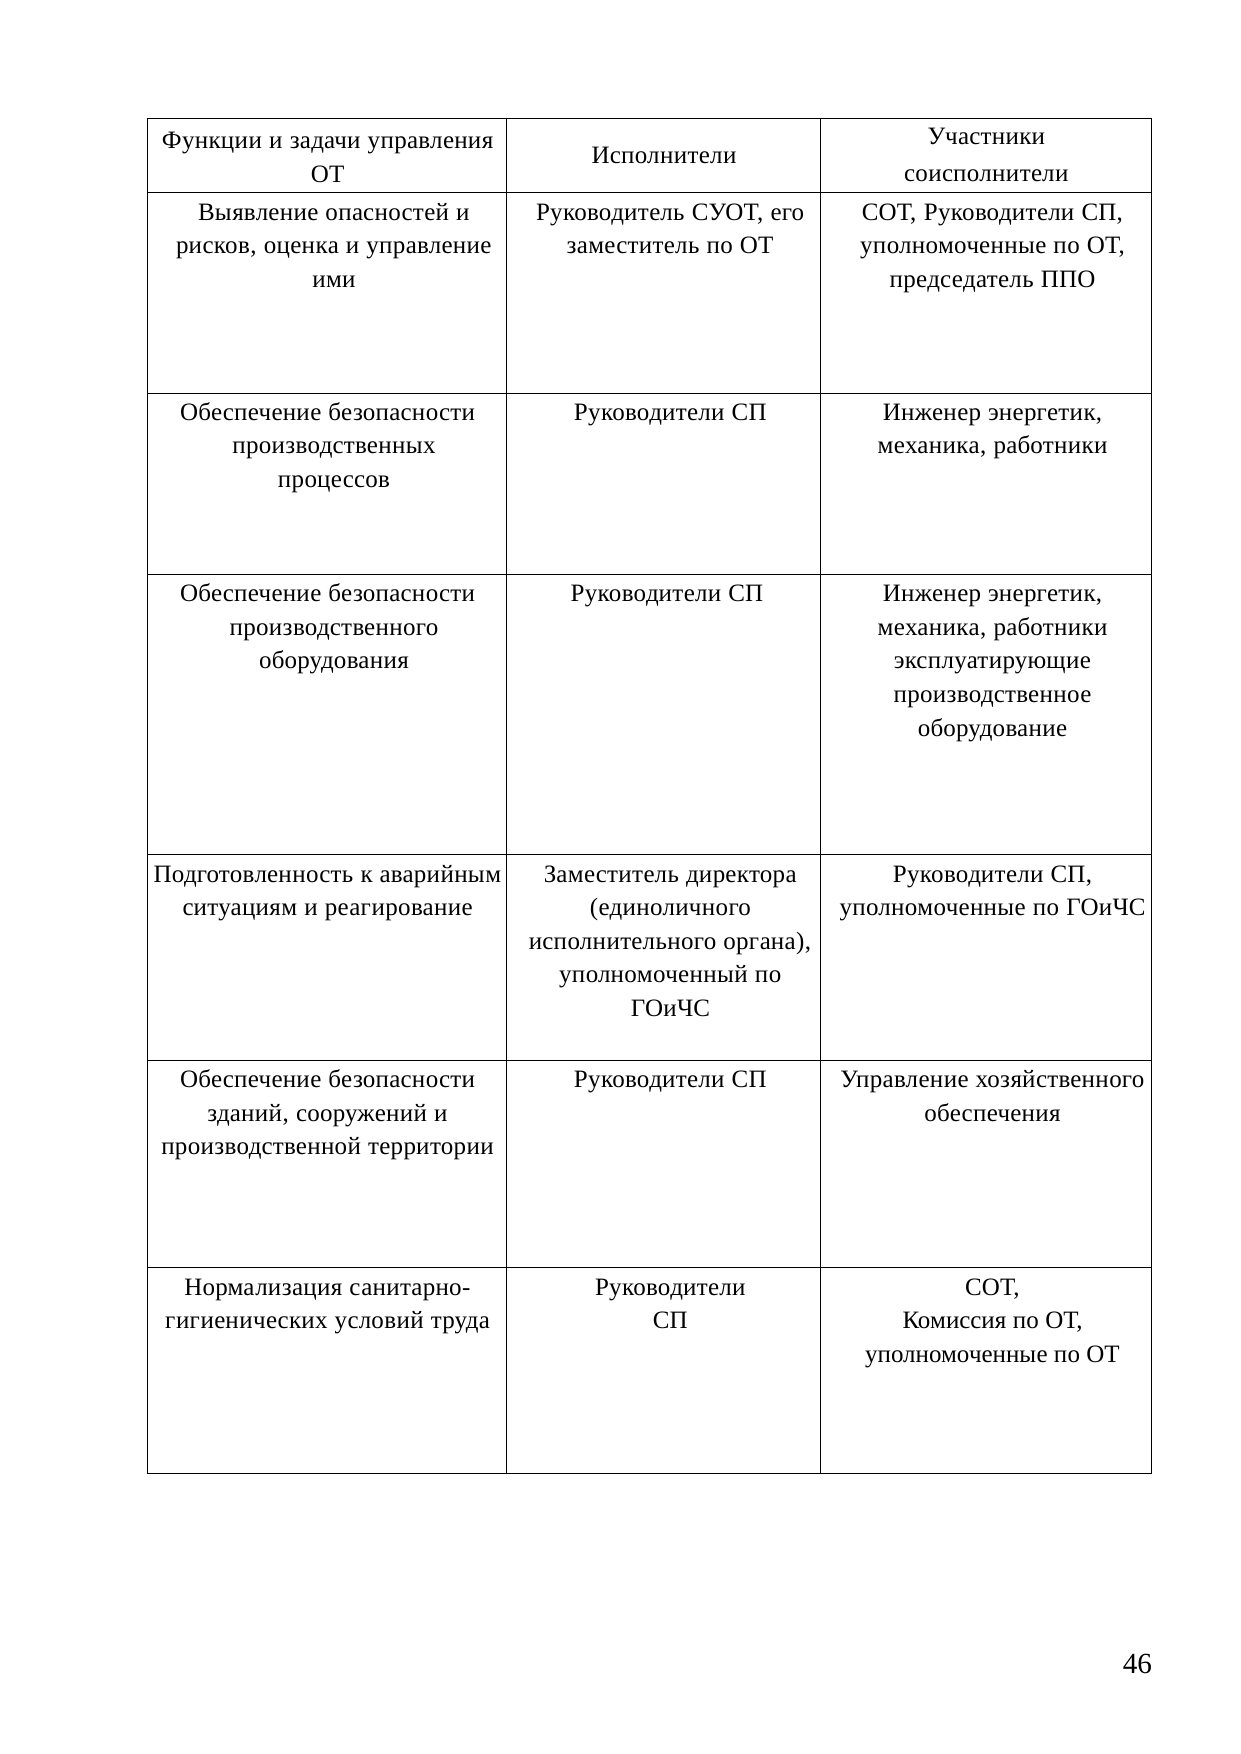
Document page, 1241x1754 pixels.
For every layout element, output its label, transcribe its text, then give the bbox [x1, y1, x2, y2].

table_cell Инженер энергетик, механика, работники эксплуатирующие производственное оборудование [821, 575, 1151, 854]
table_cell Заместитель директора (единоличного исполнительного органа), уполномоченный по ГОиЧС [507, 855, 820, 1060]
table_cell Выявление опасностей и рисков, оценка и управление ими [148, 193, 506, 392]
table_cell Управление хозяйственного обеспечения [821, 1061, 1151, 1267]
table_cell Обеспечение безопасности производственных процессов [148, 394, 506, 574]
table_cell Обеспечение безопасности зданий, сооружений и производственной территории [148, 1061, 506, 1267]
table_cell Руководители СП [507, 575, 820, 854]
table_cell Руководитель СУОТ, его заместитель по ОТ [507, 193, 820, 392]
table_header Участники соисполнители [821, 119, 1151, 192]
table_cell СОТ, Руководители СП, уполномоченные по ОТ, председатель ППО [821, 193, 1151, 392]
table_header Функции и задачи управления ОТ [148, 119, 506, 192]
table_cell Руководители СП, уполномоченные по ГОиЧС [821, 855, 1151, 1060]
table_cell Обеспечение безопасности производственного оборудования [148, 575, 506, 854]
table_cell Инженер энергетик, механика, работники [821, 394, 1151, 574]
table_cell Руководители СП [507, 1268, 820, 1473]
table_cell Нормализация санитарно- гигиенических условий труда [148, 1268, 506, 1473]
table_cell Подготовленность к аварийным ситуациям и реагирование [148, 855, 506, 1060]
table_cell СОТ, Комиссия по ОТ, уполномоченные по ОТ [821, 1268, 1151, 1473]
table_cell Руководители СП [507, 394, 820, 574]
table_header Исполнители [507, 119, 820, 192]
table_cell Руководители СП [507, 1061, 820, 1267]
